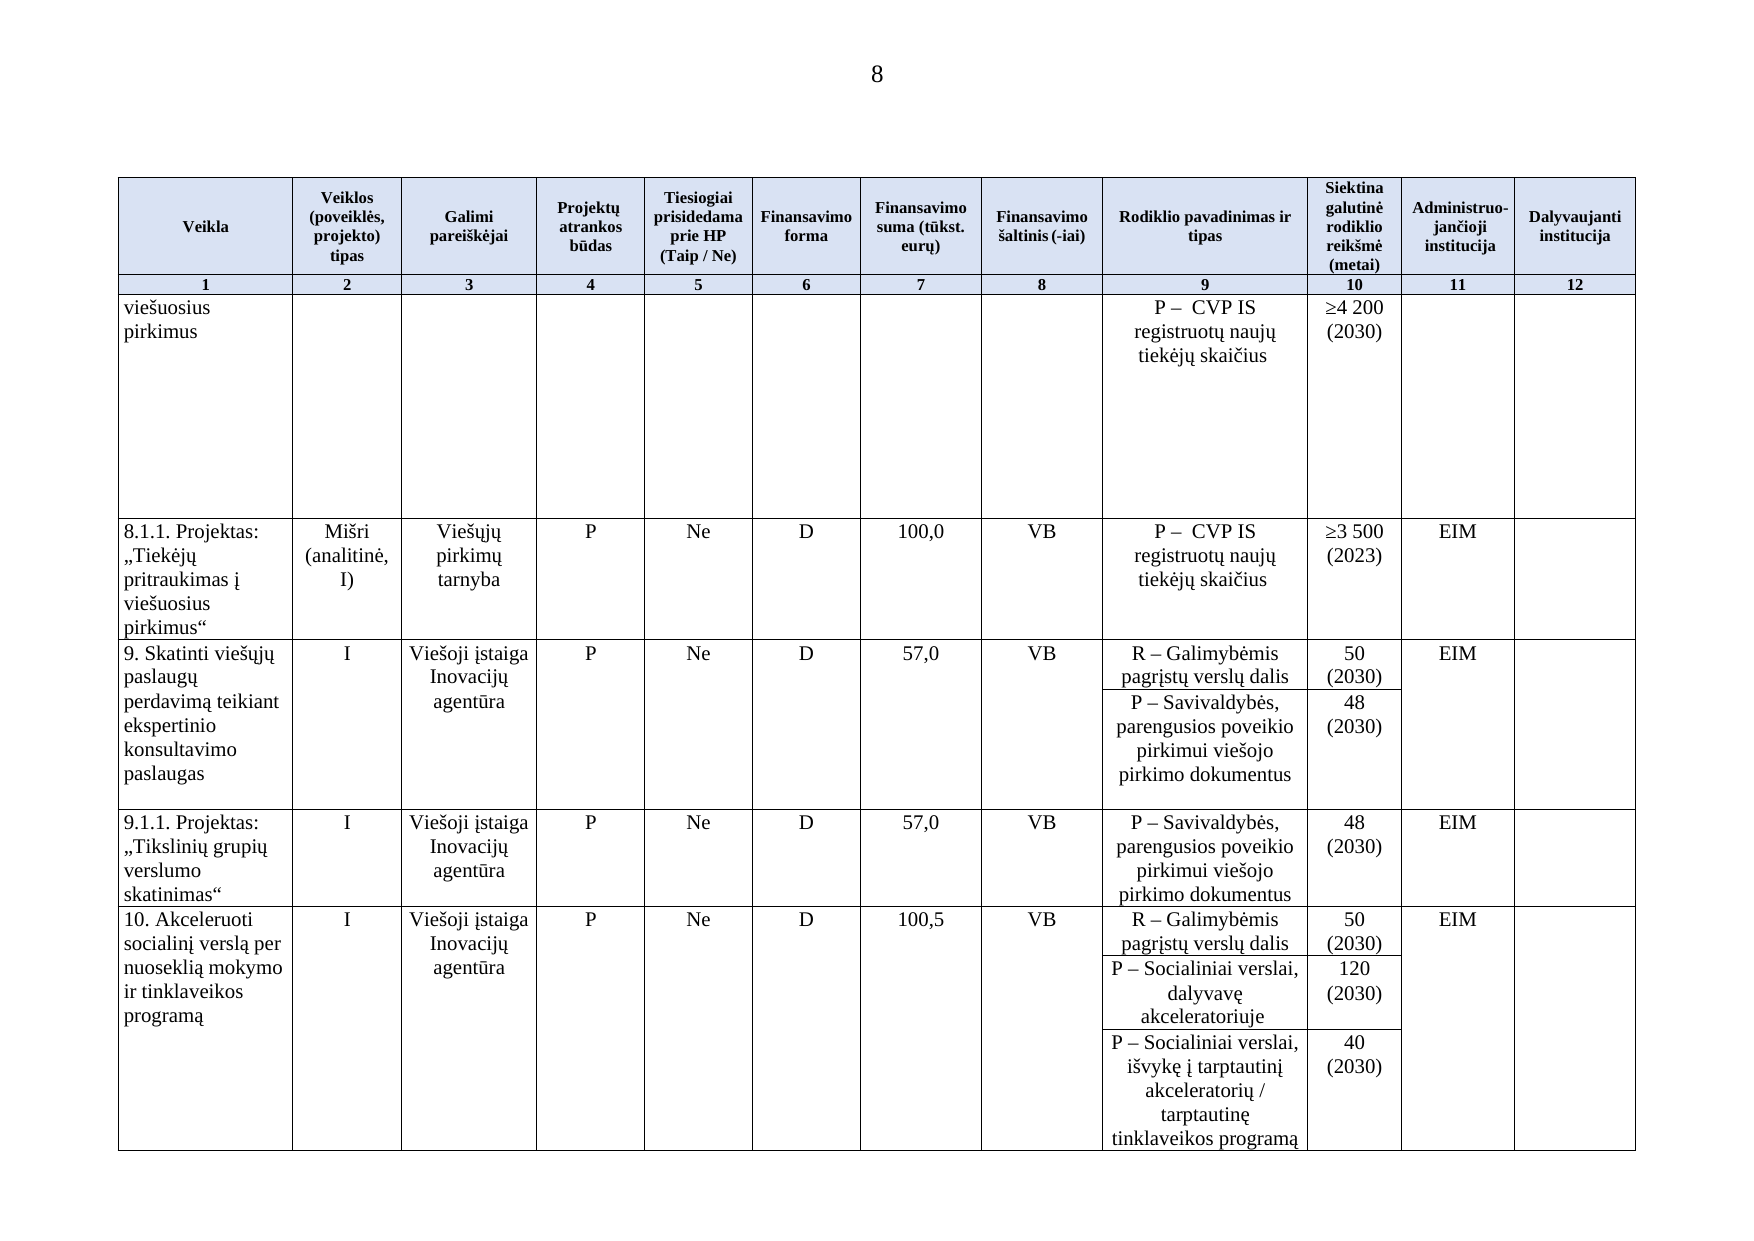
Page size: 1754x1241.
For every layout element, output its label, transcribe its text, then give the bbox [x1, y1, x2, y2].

table_cell Ne [645, 907, 752, 1150]
table_cell I [293, 810, 401, 906]
table_cell VB [982, 640, 1102, 809]
table_cell R – Galimybėmis pagrįstų verslų dalis [1103, 640, 1307, 688]
table_cell 48 (2030) [1308, 690, 1401, 809]
table_cell ≥3 500 (2023) [1308, 519, 1401, 639]
table_header Administruo-jančioji institucija [1402, 178, 1514, 274]
table_cell [1515, 810, 1635, 906]
table_cell VB [982, 519, 1102, 639]
table_cell Viešoji įstaiga Inovacijų agentūra [402, 810, 536, 906]
table_cell 9 [1103, 275, 1307, 294]
table_cell 40 (2030) [1308, 1030, 1401, 1150]
table_cell P – Savivaldybės, parengusios poveikio pirkimui viešojo pirkimo dokumentus [1103, 810, 1307, 906]
table_header Galimi pareiškėjai [402, 178, 536, 274]
table_cell EIM [1402, 640, 1514, 809]
table_cell [1515, 640, 1635, 809]
table_cell I [293, 640, 401, 809]
table_cell 2 [293, 275, 401, 294]
table_cell Ne [645, 640, 752, 809]
table_cell 57,0 [861, 640, 981, 809]
table_cell 50 (2030) [1308, 640, 1401, 688]
table_cell [645, 295, 752, 518]
table_cell 3 [402, 275, 536, 294]
table_cell EIM [1402, 810, 1514, 906]
table_cell D [753, 640, 860, 809]
table_cell P – Socialiniai verslai, išvykę į tarptautinį akceleratorių / tarptautinę tinklaveikos programą [1103, 1030, 1307, 1150]
table_cell 100,0 [861, 519, 981, 639]
table_cell Viešoji įstaiga Inovacijų agentūra [402, 640, 536, 809]
table_header Projektų atrankos būdas [537, 178, 644, 274]
table_cell EIM [1402, 519, 1514, 639]
table_cell VB [982, 810, 1102, 906]
table_cell viešuosius pirkimus [119, 295, 292, 518]
table_cell [753, 295, 860, 518]
table_cell Viešoji įstaiga Inovacijų agentūra [402, 907, 536, 1150]
table_cell 5 [645, 275, 752, 294]
table_cell [537, 295, 644, 518]
table_header Finansavimo šaltinis (-iai) [982, 178, 1102, 274]
table_cell 7 [861, 275, 981, 294]
table_cell P [537, 519, 644, 639]
table_cell Viešųjų pirkimų tarnyba [402, 519, 536, 639]
table_cell VB [982, 907, 1102, 1150]
table_cell [1402, 295, 1514, 518]
table_cell [293, 295, 401, 518]
table_header Finansavimo suma (tūkst. eurų) [861, 178, 981, 274]
table_cell [1515, 519, 1635, 639]
table_cell R – Galimybėmis pagrįstų verslų dalis [1103, 907, 1307, 955]
table_cell [402, 295, 536, 518]
table_cell 6 [753, 275, 860, 294]
table_cell 12 [1515, 275, 1635, 294]
table_cell P [537, 640, 644, 809]
table_header Dalyvaujanti institucija [1515, 178, 1635, 274]
table_cell 57,0 [861, 810, 981, 906]
table_cell ≥4 200 (2030) [1308, 295, 1401, 518]
table_cell 8 [982, 275, 1102, 294]
table_cell P [537, 907, 644, 1150]
table_cell P – Savivaldybės, parengusios poveikio pirkimui viešojo pirkimo dokumentus [1103, 690, 1307, 809]
table_header Tiesiogiai prisidedama prie HP (Taip / Ne) [645, 178, 752, 274]
table_cell D [753, 519, 860, 639]
table_cell [1515, 295, 1635, 518]
table_cell 120 (2030) [1308, 956, 1401, 1028]
table_cell 48 (2030) [1308, 810, 1401, 906]
table_cell Ne [645, 810, 752, 906]
table_cell P – CVP IS registruotų naujų tiekėjų skaičius [1103, 295, 1307, 518]
table_cell 11 [1402, 275, 1514, 294]
table_header Rodiklio pavadinimas ir tipas [1103, 178, 1307, 274]
table_cell 10. Akceleruoti socialinį verslą per nuoseklią mokymo ir tinklaveikos programą [119, 907, 292, 1150]
table_cell 100,5 [861, 907, 981, 1150]
table_cell 9.1.1. Projektas: „Tikslinių grupių verslumo skatinimas“ [119, 810, 292, 906]
table_cell [861, 295, 981, 518]
table_cell 8.1.1. Projektas: „Tiekėjų pritraukimas į viešuosius pirkimus“ [119, 519, 292, 639]
table_cell Mišri (analitinė, I) [293, 519, 401, 639]
table_cell [982, 295, 1102, 518]
table_cell 1 [119, 275, 292, 294]
table_cell [1515, 907, 1635, 1150]
table_header Siektina galutinė rodiklio reikšmė (metai) [1308, 178, 1401, 274]
table_cell P [537, 810, 644, 906]
table_cell P – Socialiniai verslai, dalyvavę akceleratoriuje [1103, 956, 1307, 1028]
table_cell 50 (2030) [1308, 907, 1401, 955]
table_cell I [293, 907, 401, 1150]
table_header Finansavimo forma [753, 178, 860, 274]
table_cell 10 [1308, 275, 1401, 294]
table_cell D [753, 907, 860, 1150]
table_cell D [753, 810, 860, 906]
table_cell Ne [645, 519, 752, 639]
table_header Veiklos (poveiklės, projekto) tipas [293, 178, 401, 274]
table_cell 9. Skatinti viešųjų paslaugų perdavimą teikiant ekspertinio konsultavimo paslaugas [119, 640, 292, 809]
table_cell P – CVP IS registruotų naujų tiekėjų skaičius [1103, 519, 1307, 639]
table_cell 4 [537, 275, 644, 294]
table_header Veikla [119, 178, 292, 274]
table_cell EIM [1402, 907, 1514, 1150]
